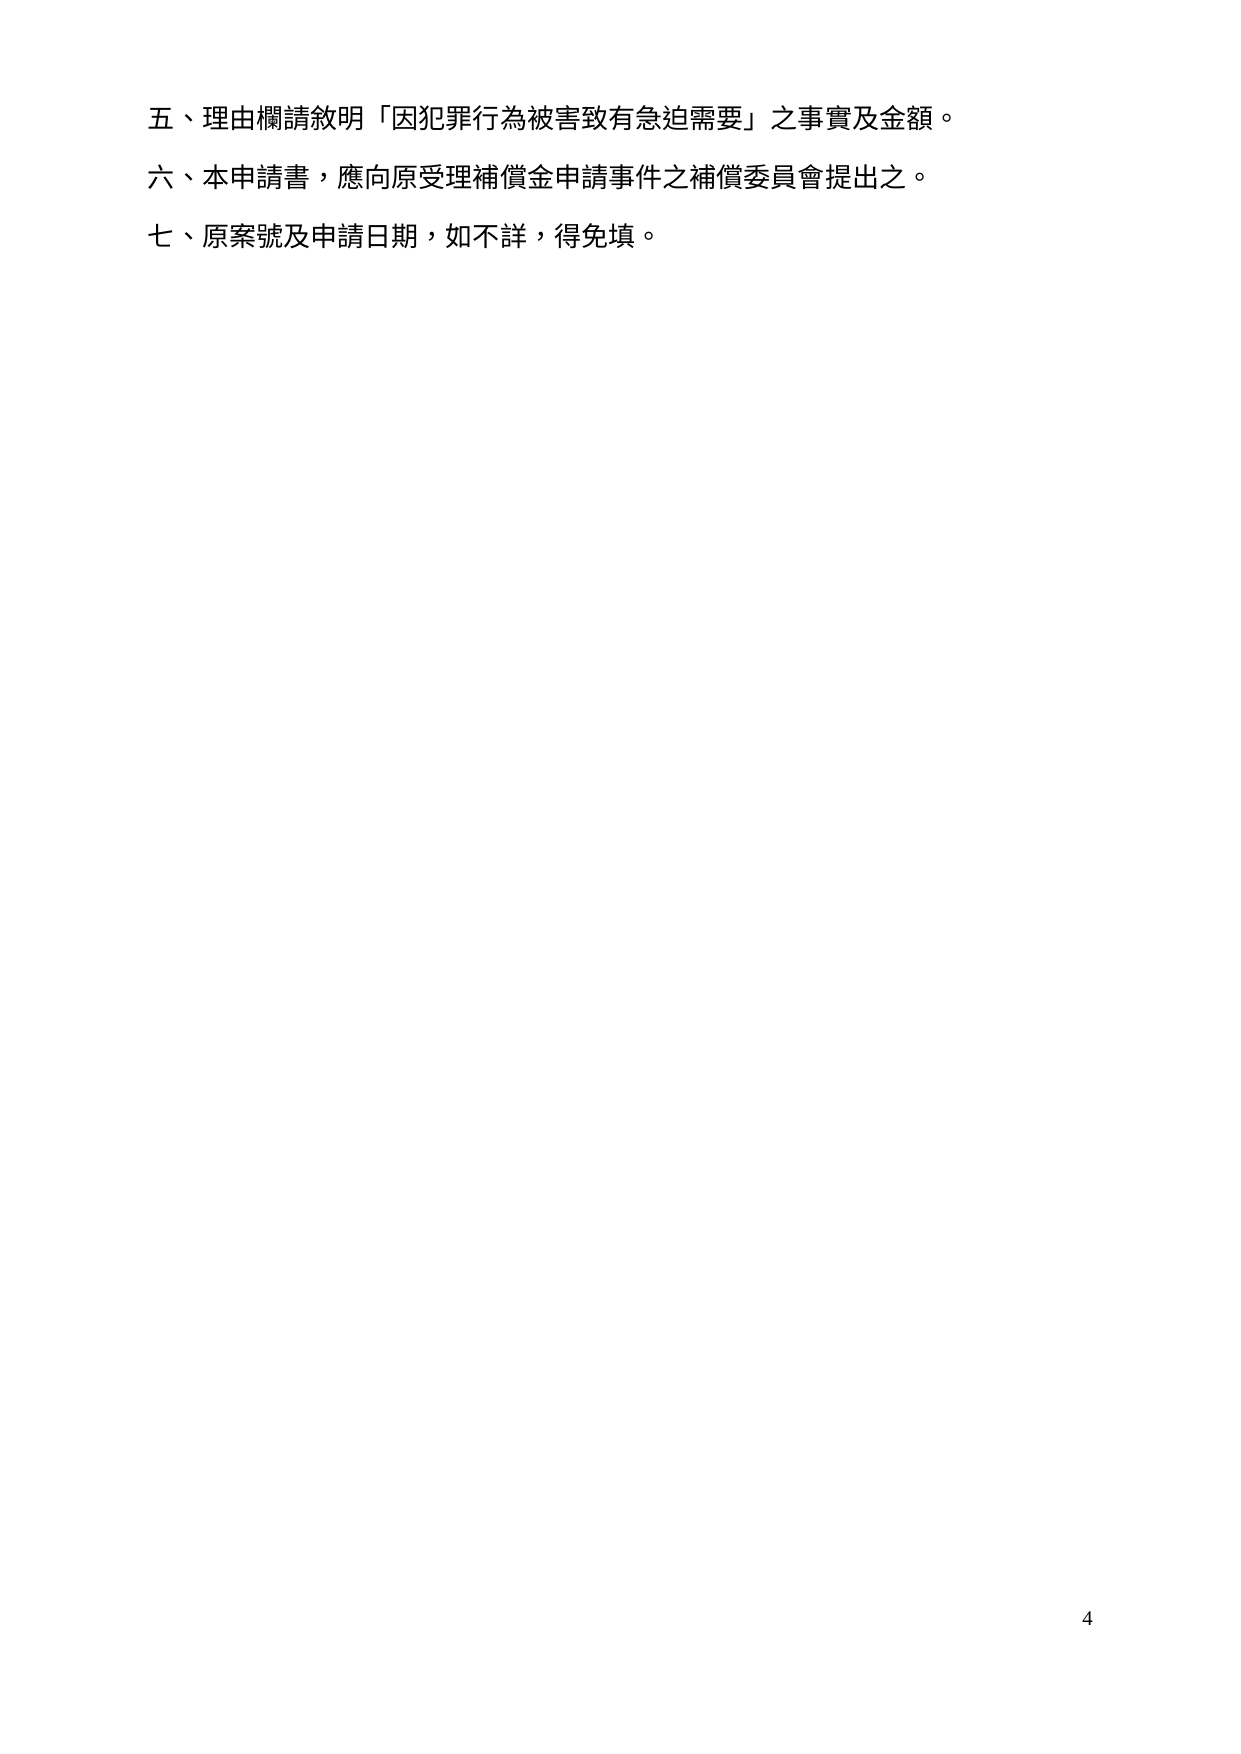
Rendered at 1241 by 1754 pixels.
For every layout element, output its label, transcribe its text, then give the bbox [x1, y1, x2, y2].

text 五、理由欄請敘明「因犯罪行為被害致有急迫需要」之事實及金額。 [148, 97, 1092, 137]
text 七、原案號及申請日期，如不詳，得免填。 [148, 215, 1092, 254]
text 六、本申請書，應向原受理補償金申請事件之補償委員會提出之。 [148, 156, 1092, 196]
